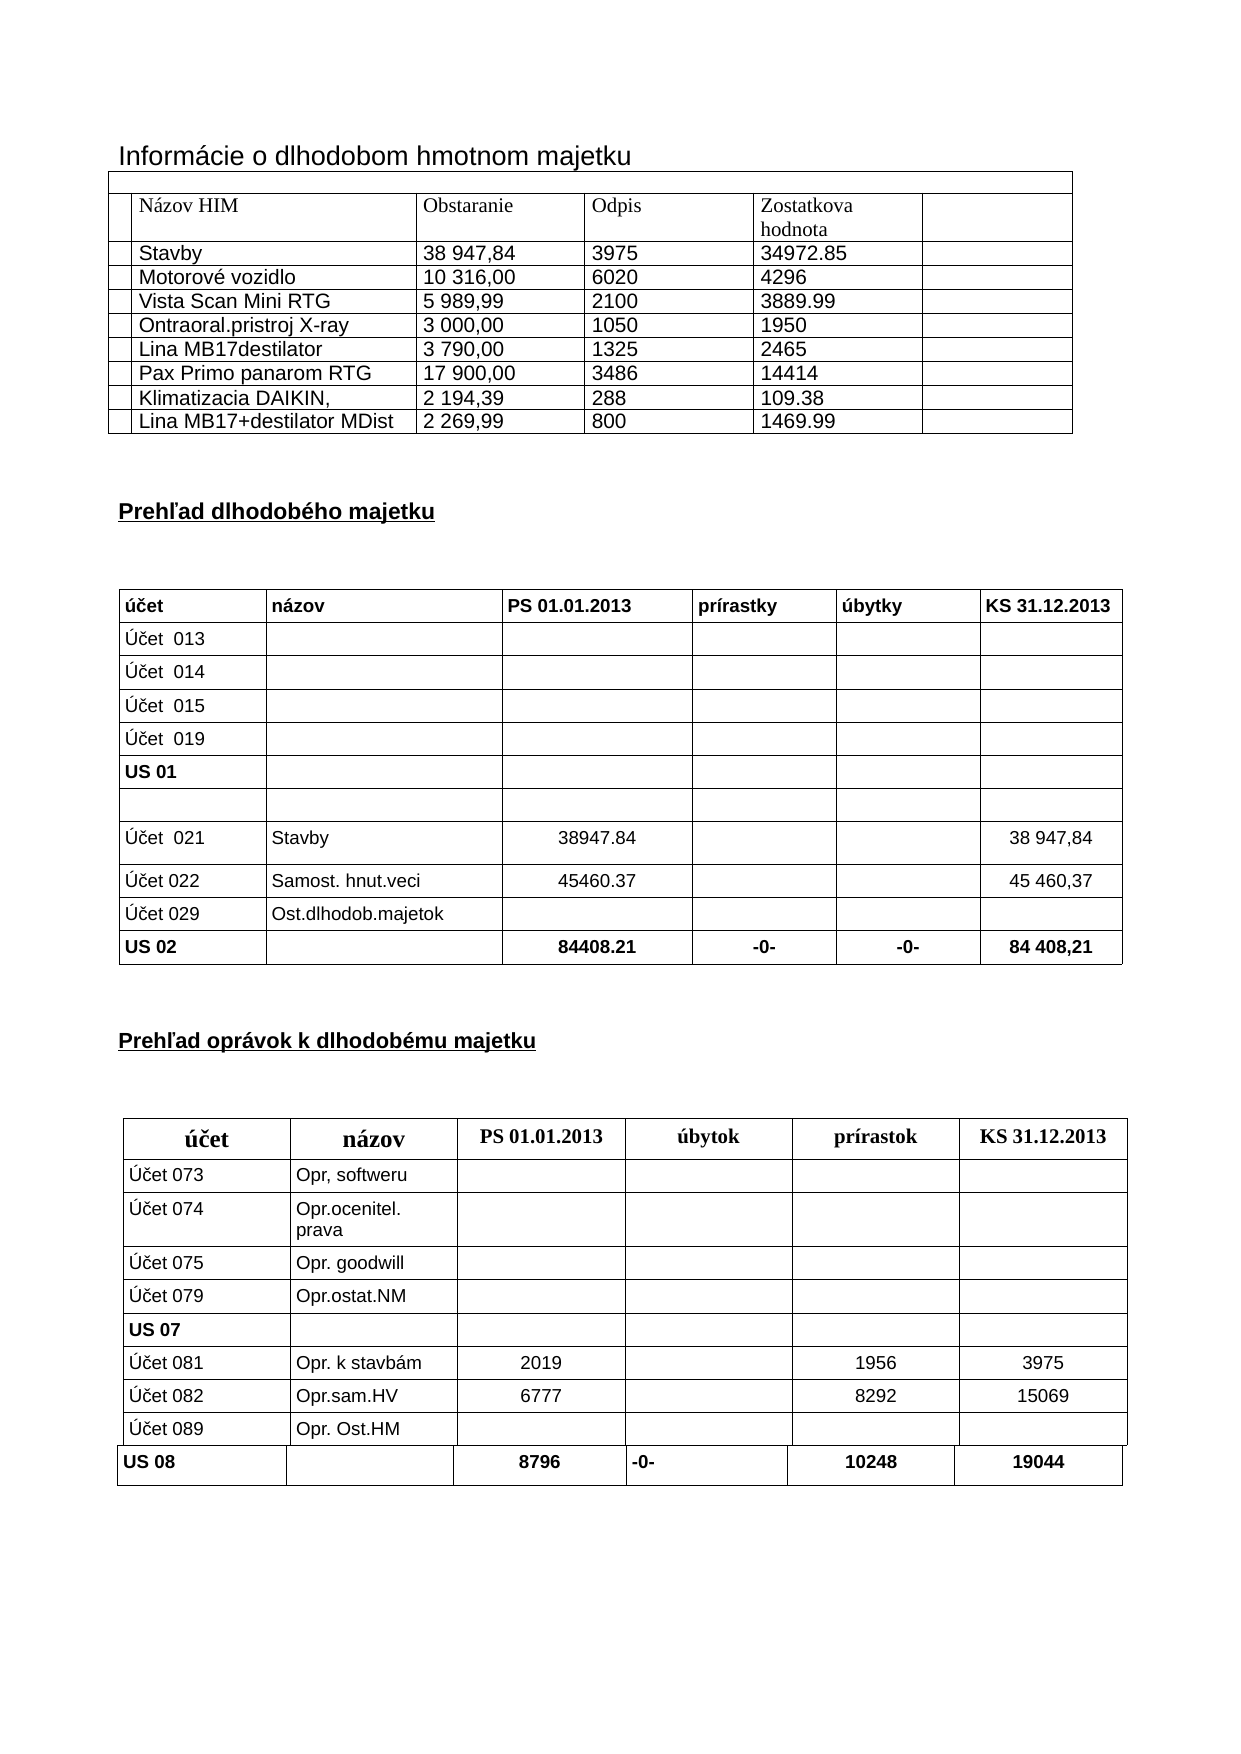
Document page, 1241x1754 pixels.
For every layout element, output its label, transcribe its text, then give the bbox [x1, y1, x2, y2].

table_cell Ost.dlhodob.majetok [267, 898, 502, 930]
table_cell US 07 [124, 1314, 290, 1346]
table_cell 3486 [585, 362, 753, 385]
table_cell [981, 898, 1122, 930]
table_cell [503, 756, 692, 788]
table_cell [693, 822, 836, 864]
table_cell Samost. hnut.veci [267, 865, 502, 897]
table_header účet [124, 1119, 290, 1158]
table_cell 4296 [754, 266, 922, 289]
table_cell [923, 410, 1072, 433]
table_cell Zostatkova hodnota [754, 194, 922, 241]
table_header názov [291, 1119, 457, 1158]
table_cell US 01 [120, 756, 266, 788]
table_cell [693, 623, 836, 655]
table_cell Účet 075 [124, 1247, 290, 1279]
table_cell -0- [693, 931, 836, 963]
table_cell [693, 789, 836, 821]
table_header úbytky [837, 590, 980, 622]
table_cell [626, 1314, 792, 1346]
table_header úbytok [626, 1119, 792, 1158]
table_cell [793, 1280, 959, 1312]
table_header PS 01.01.2013 [503, 590, 692, 622]
table_cell 1956 [793, 1347, 959, 1379]
table_cell 3975 [585, 242, 753, 265]
table_cell [837, 789, 980, 821]
table_cell [981, 656, 1122, 688]
table_cell Účet 021 [120, 822, 266, 864]
table_header PS 01.01.2013 [458, 1119, 625, 1158]
table_cell [960, 1247, 1127, 1279]
table_cell Názov HIM [132, 194, 416, 241]
table_cell 3975 [960, 1347, 1127, 1379]
table_cell [693, 865, 836, 897]
table_cell [960, 1280, 1127, 1312]
table_cell [793, 1413, 959, 1445]
table_cell 34972,85 [754, 242, 922, 265]
table_cell [626, 1413, 792, 1445]
table_cell [981, 690, 1122, 722]
table_cell [981, 789, 1122, 821]
table_cell Opr. goodwill [291, 1247, 457, 1279]
table_cell [693, 898, 836, 930]
table_header účet [120, 590, 266, 622]
table_cell 5 989,99 [417, 290, 584, 313]
table_cell [693, 723, 836, 755]
table_cell [837, 898, 980, 930]
table_cell [109, 242, 131, 265]
table_cell [503, 623, 692, 655]
table_cell [267, 723, 502, 755]
table_cell Vista Scan Mini RTG [132, 290, 416, 313]
table_cell 2100 [585, 290, 753, 313]
table_cell 15069 [960, 1380, 1127, 1412]
table_cell [793, 1160, 959, 1192]
table_cell 3 790,00 [417, 338, 584, 361]
table_cell 6020 [585, 266, 753, 289]
table_cell 109,38 [754, 386, 922, 409]
table_header [109, 172, 1072, 193]
table_cell [837, 822, 980, 864]
table_cell Účet 089 [124, 1413, 290, 1445]
table_cell [960, 1314, 1127, 1346]
table_cell [923, 362, 1072, 385]
table_cell [503, 898, 692, 930]
table_cell 6777 [458, 1380, 625, 1412]
table_cell [837, 623, 980, 655]
table_cell 2 194,39 [417, 386, 584, 409]
table_cell [458, 1413, 625, 1445]
table_cell [503, 723, 692, 755]
table_cell 14414 [754, 362, 922, 385]
table_cell Pax Primo panarom RTG [132, 362, 416, 385]
table_cell Opr.sam.HV [291, 1380, 457, 1412]
table_cell Obstaranie [417, 194, 584, 241]
table_cell [981, 756, 1122, 788]
table_cell [793, 1247, 959, 1279]
table_cell [837, 756, 980, 788]
table_cell 38947,84 [503, 822, 692, 864]
table_cell [960, 1193, 1127, 1246]
table_cell [503, 789, 692, 821]
table_cell [626, 1247, 792, 1279]
table_cell 38 947,84 [981, 822, 1122, 864]
table_cell [693, 656, 836, 688]
table_cell [626, 1160, 792, 1192]
table_cell 3 000,00 [417, 314, 584, 337]
table_cell Účet 022 [120, 865, 266, 897]
table_cell [458, 1160, 625, 1192]
table_cell 1050 [585, 314, 753, 337]
table_cell Opr, softweru [291, 1160, 457, 1192]
table_cell [267, 623, 502, 655]
table_cell [923, 194, 1072, 241]
table_cell Opr.ostat.NM [291, 1280, 457, 1312]
table_cell 45460,37 [503, 865, 692, 897]
table_cell [458, 1193, 625, 1246]
table_cell [837, 723, 980, 755]
table_cell 1950 [754, 314, 922, 337]
table_cell [981, 723, 1122, 755]
table_cell [793, 1314, 959, 1346]
table_cell 800 [585, 410, 753, 433]
table_cell [626, 1280, 792, 1312]
table_cell Opr. Ost.HM [291, 1413, 457, 1445]
table_cell 2465 [754, 338, 922, 361]
table_cell [109, 386, 131, 409]
table_cell 288 [585, 386, 753, 409]
table_header [287, 1446, 453, 1485]
table_cell [267, 756, 502, 788]
table_cell Lina MB17+destilator MDist [132, 410, 416, 433]
table_cell [109, 194, 131, 241]
table_cell Účet 013 [120, 623, 266, 655]
table_cell [267, 656, 502, 688]
table_cell [923, 290, 1072, 313]
table_cell [981, 623, 1122, 655]
table_cell Účet 074 [124, 1193, 290, 1246]
table_cell 8292 [793, 1380, 959, 1412]
table_cell [109, 314, 131, 337]
text Informácie o dlhodobom hmotnom majetku [118, 140, 1122, 171]
table_cell [458, 1247, 625, 1279]
table_cell [120, 789, 266, 821]
table_cell [458, 1280, 625, 1312]
table_cell 3889,99 [754, 290, 922, 313]
table_header 8796 [454, 1446, 626, 1485]
table_cell [960, 1413, 1127, 1445]
table_cell Účet 081 [124, 1347, 290, 1379]
table_cell Stavby [267, 822, 502, 864]
table_cell Účet 014 [120, 656, 266, 688]
table_cell [109, 362, 131, 385]
table_cell [267, 931, 502, 963]
table_cell 1469,99 [754, 410, 922, 433]
table_header 10248 [788, 1446, 954, 1485]
table_cell Účet 029 [120, 898, 266, 930]
table_cell Odpis [585, 194, 753, 241]
table_cell [458, 1314, 625, 1346]
table_header 19044 [955, 1446, 1122, 1485]
table_cell [923, 338, 1072, 361]
table_cell Opr.ocenitel. prava [291, 1193, 457, 1246]
table_cell [693, 756, 836, 788]
table_cell [109, 266, 131, 289]
table_cell Stavby [132, 242, 416, 265]
table_header -0- [627, 1446, 787, 1485]
table_header KS 31.12.2013 [981, 590, 1122, 622]
table_cell [793, 1193, 959, 1246]
table_cell [837, 690, 980, 722]
table_cell Účet 073 [124, 1160, 290, 1192]
table_cell 17 900,00 [417, 362, 584, 385]
table_cell [837, 865, 980, 897]
table_header názov [267, 590, 502, 622]
table_cell [960, 1160, 1127, 1192]
table_cell 2 269,99 [417, 410, 584, 433]
table_cell [837, 656, 980, 688]
table_cell [109, 410, 131, 433]
table_cell Účet 082 [124, 1380, 290, 1412]
table_header prírastok [793, 1119, 959, 1158]
table_cell Klimatizacia DAIKIN, [132, 386, 416, 409]
table_cell [503, 690, 692, 722]
table_cell 84 408,21 [981, 931, 1122, 963]
table_header US 08 [118, 1446, 286, 1485]
table_cell [626, 1193, 792, 1246]
table_cell 84408,21 [503, 931, 692, 963]
table_cell [923, 242, 1072, 265]
table_cell [626, 1347, 792, 1379]
table_cell [291, 1314, 457, 1346]
table_cell 10 316,00 [417, 266, 584, 289]
table_cell [109, 290, 131, 313]
table_cell [626, 1380, 792, 1412]
table_cell [267, 690, 502, 722]
table_cell [267, 789, 502, 821]
table_cell [503, 656, 692, 688]
table_cell Účet 019 [120, 723, 266, 755]
table_cell Účet 079 [124, 1280, 290, 1312]
table_cell Ontraoral.pristroj X-ray [132, 314, 416, 337]
table_cell [693, 690, 836, 722]
table_header prírastky [693, 590, 836, 622]
table_cell [923, 386, 1072, 409]
table_cell Účet 015 [120, 690, 266, 722]
text Prehľad dlhodobého majetku [118, 498, 1122, 524]
text Prehľad oprávok k dlhodobému majetku [118, 1028, 1122, 1053]
table_cell 1325 [585, 338, 753, 361]
table_cell 45 460,37 [981, 865, 1122, 897]
table_cell Opr. k stavbám [291, 1347, 457, 1379]
table_cell [923, 314, 1072, 337]
table_cell 38 947,84 [417, 242, 584, 265]
table_cell 2019 [458, 1347, 625, 1379]
table_cell [109, 338, 131, 361]
table_cell Motorové vozidlo [132, 266, 416, 289]
table_header KS 31.12.2013 [960, 1119, 1127, 1158]
table_cell [923, 266, 1072, 289]
table_cell US 02 [120, 931, 266, 963]
table_cell -0- [837, 931, 980, 963]
table_cell Lina MB17destilator [132, 338, 416, 361]
